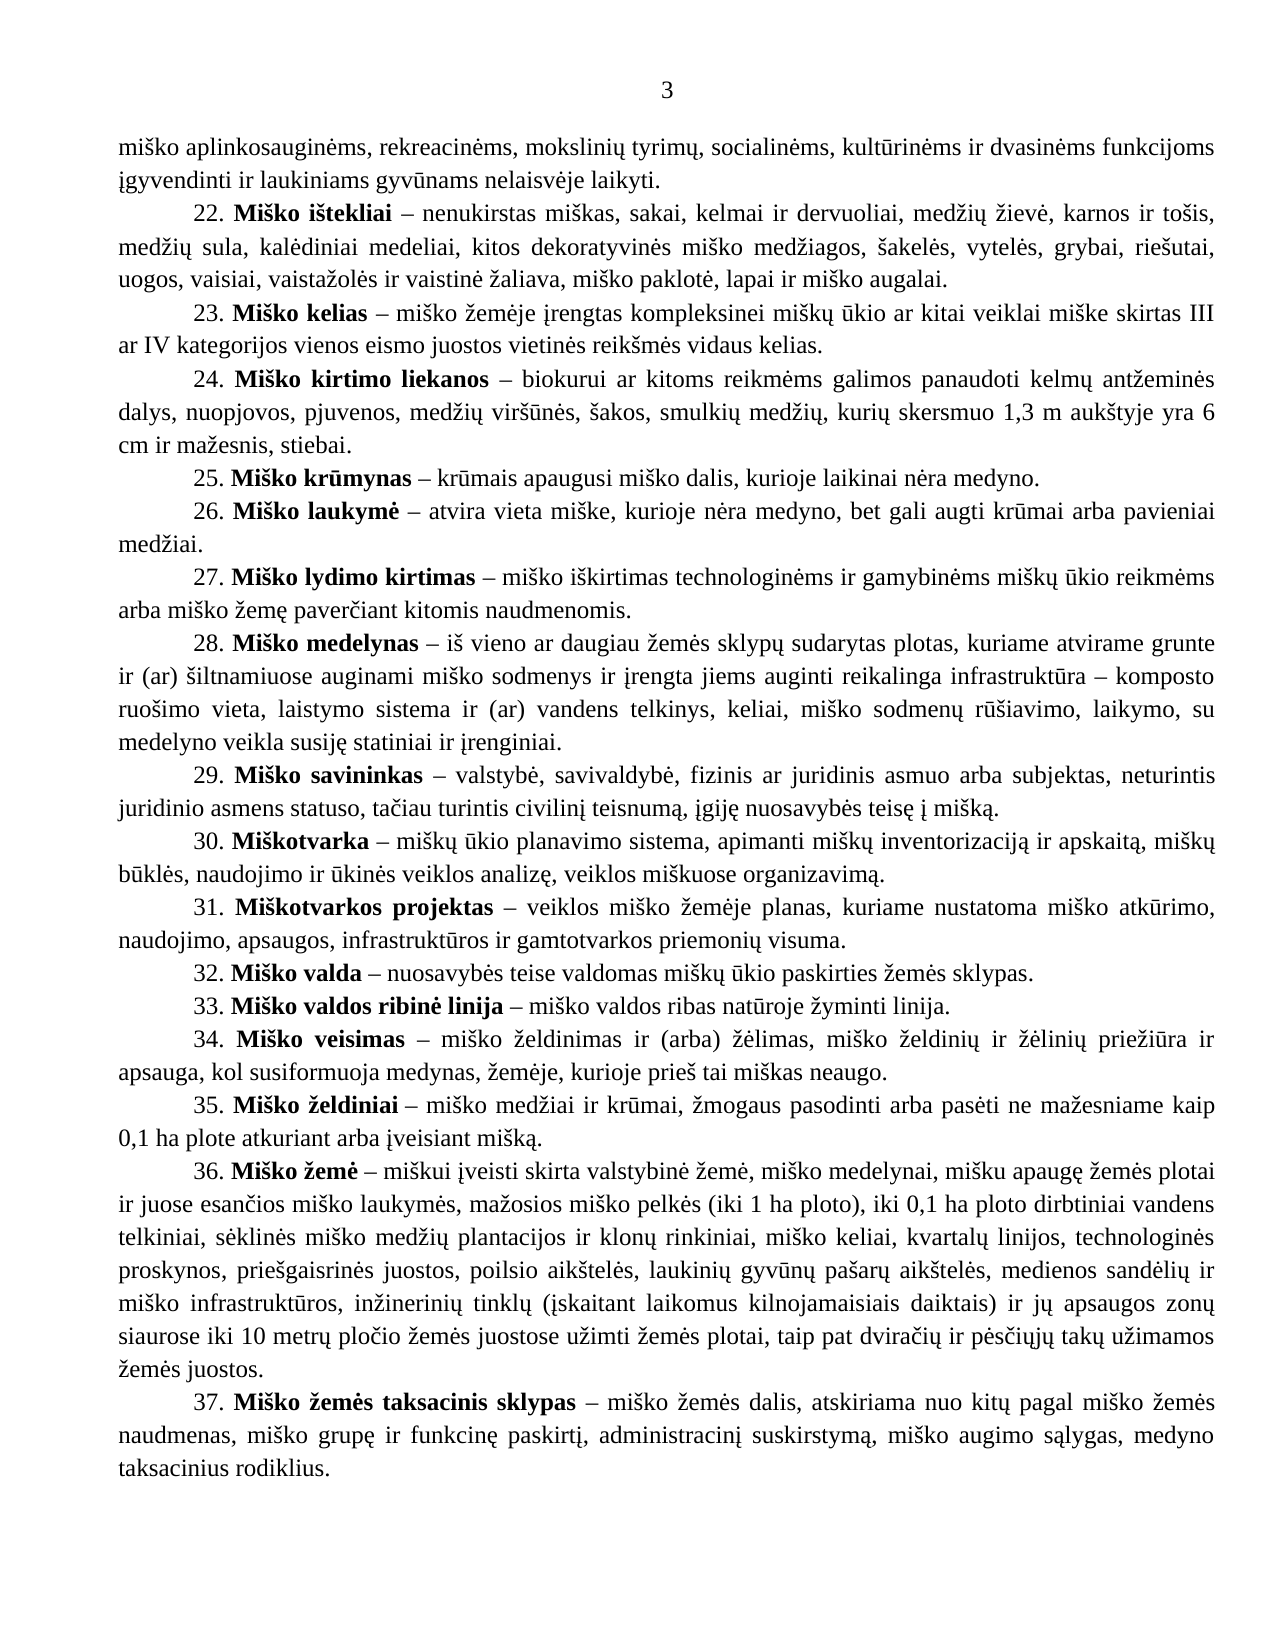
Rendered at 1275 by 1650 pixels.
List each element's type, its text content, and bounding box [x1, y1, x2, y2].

text 24. Miško kirtimo liekanos – biokurui ar kitoms reikmėms galimos panaudoti kelmų antžeminės dalys, nuopjovos, pjuvenos, medžių viršūnės, šakos, smulkių medžių, kurių skersmuo 1,3 m aukštyje yra 6 cm ir mažesnis, stiebai. [118, 364, 1216, 458]
text 30. Miškotvarka – miškų ūkio planavimo sistema, apimanti miškų inventorizaciją ir apskaitą, miškų būklės, naudojimo ir ūkinės veiklos analizę, veiklos miškuose organizavimą. [118, 826, 1216, 888]
text 28. Miško medelynas – iš vieno ar daugiau žemės sklypų sudarytas plotas, kuriame atvirame grunte ir (ar) šiltnamiuose auginami miško sodmenys ir įrengta jiems auginti reikalinga infrastruktūra – komposto ruošimo vieta, laistymo sistema ir (ar) vandens telkinys, keliai, miško sodmenų rūšiavimo, laikymo, su medelyno veikla susiję statiniai ir įrenginiai. [118, 628, 1216, 756]
text 35. Miško želdiniai – miško medžiai ir krūmai, žmogaus pasodinti arba pasėti ne mažesniame kaip 0,1 ha plote atkuriant arba įveisiant mišką. [118, 1090, 1216, 1152]
text 36. Miško žemė – miškui įveisti skirta valstybinė žemė, miško medelynai, mišku apaugę žemės plotai ir juose esančios miško laukymės, mažosios miško pelkės (iki 1 ha ploto), iki 0,1 ha ploto dirbtiniai vandens telkiniai, sėklinės miško medžių plantacijos ir klonų rinkiniai, miško keliai, kvartalų linijos, technologinės proskynos, priešgaisrinės juostos, poilsio aikštelės, laukinių gyvūnų pašarų aikštelės, medienos sandėlių ir miško infrastruktūros, inžinerinių tinklų (įskaitant laikomus kilnojamaisiais daiktais) ir jų apsaugos zonų siaurose iki 10 metrų pločio žemės juostose užimti žemės plotai, taip pat dviračių ir pėsčiųjų takų užimamos žemės juostos. [118, 1156, 1216, 1383]
text 25. Miško krūmynas – krūmais apaugusi miško dalis, kurioje laikinai nėra medyno. [118, 463, 1216, 491]
text 27. Miško lydimo kirtimas – miško iškirtimas technologinėms ir gamybinėms miškų ūkio reikmėms arba miško žemę paverčiant kitomis naudmenomis. [118, 562, 1216, 623]
text 29. Miško savininkas – valstybė, savivaldybė, fizinis ar juridinis asmuo arba subjektas, neturintis juridinio asmens statuso, tačiau turintis civilinį teisnumą, įgiję nuosavybės teisę į mišką. [118, 760, 1216, 822]
text 31. Miškotvarkos projektas – veiklos miško žemėje planas, kuriame nustatoma miško atkūrimo, naudojimo, apsaugos, infrastruktūros ir gamtotvarkos priemonių visuma. [118, 892, 1216, 954]
text 37. Miško žemės taksacinis sklypas – miško žemės dalis, atskiriama nuo kitų pagal miško žemės naudmenas, miško grupę ir funkcinę paskirtį, administracinį suskirstymą, miško augimo sąlygas, medyno taksacinius rodiklius. [118, 1387, 1216, 1482]
text 34. Miško veisimas – miško želdinimas ir (arba) žėlimas, miško želdinių ir žėlinių priežiūra ir apsauga, kol susiformuoja medynas, žemėje, kurioje prieš tai miškas neaugo. [118, 1024, 1216, 1086]
text 32. Miško valda – nuosavybės teise valdomas miškų ūkio paskirties žemės sklypas. [118, 958, 1216, 987]
text 23. Miško kelias – miško žemėje įrengtas kompleksinei miškų ūkio ar kitai veiklai miške skirtas III ar IV kategorijos vienos eismo juostos vietinės reikšmės vidaus kelias. [118, 298, 1216, 359]
text 33. Miško valdos ribinė linija – miško valdos ribas natūroje žyminti linija. [118, 991, 1216, 1020]
text 22. Miško ištekliai – nenukirstas miškas, sakai, kelmai ir dervuoliai, medžių žievė, karnos ir tošis, medžių sula, kalėdiniai medeliai, kitos dekoratyvinės miško medžiagos, šakelės, vytelės, grybai, riešutai, uogos, vaisiai, vaistažolės ir vaistinė žaliava, miško paklotė, lapai ir miško augalai. [118, 198, 1216, 293]
text 26. Miško laukymė – atvira vieta miške, kurioje nėra medyno, bet gali augti krūmai arba pavieniai medžiai. [118, 496, 1216, 557]
text miško aplinkosauginėms, rekreacinėms, mokslinių tyrimų, socialinėms, kultūrinėms ir dvasinėms funkcijoms įgyvendinti ir laukiniams gyvūnams nelaisvėje laikyti. [118, 132, 1216, 194]
